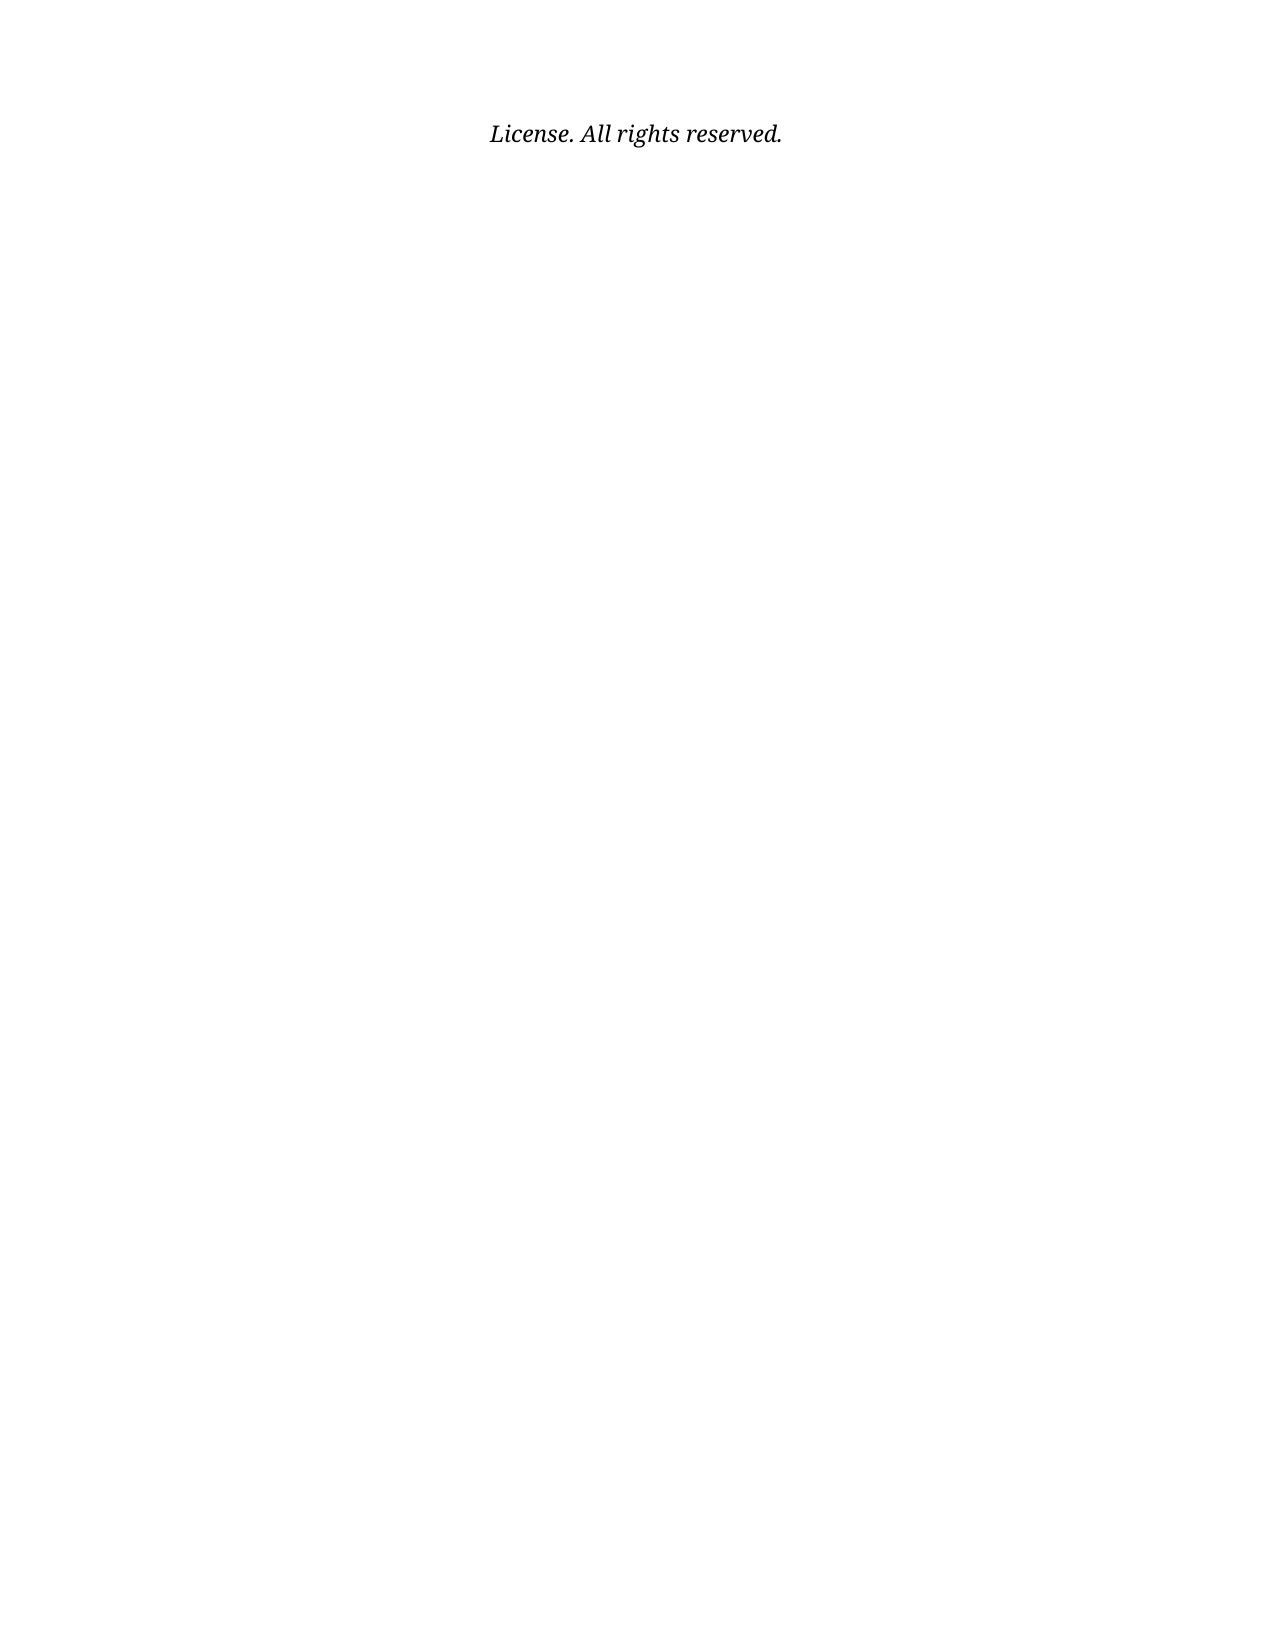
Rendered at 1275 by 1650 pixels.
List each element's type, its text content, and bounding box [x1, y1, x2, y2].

text License. All rights reserved. [118, 118, 1157, 149]
